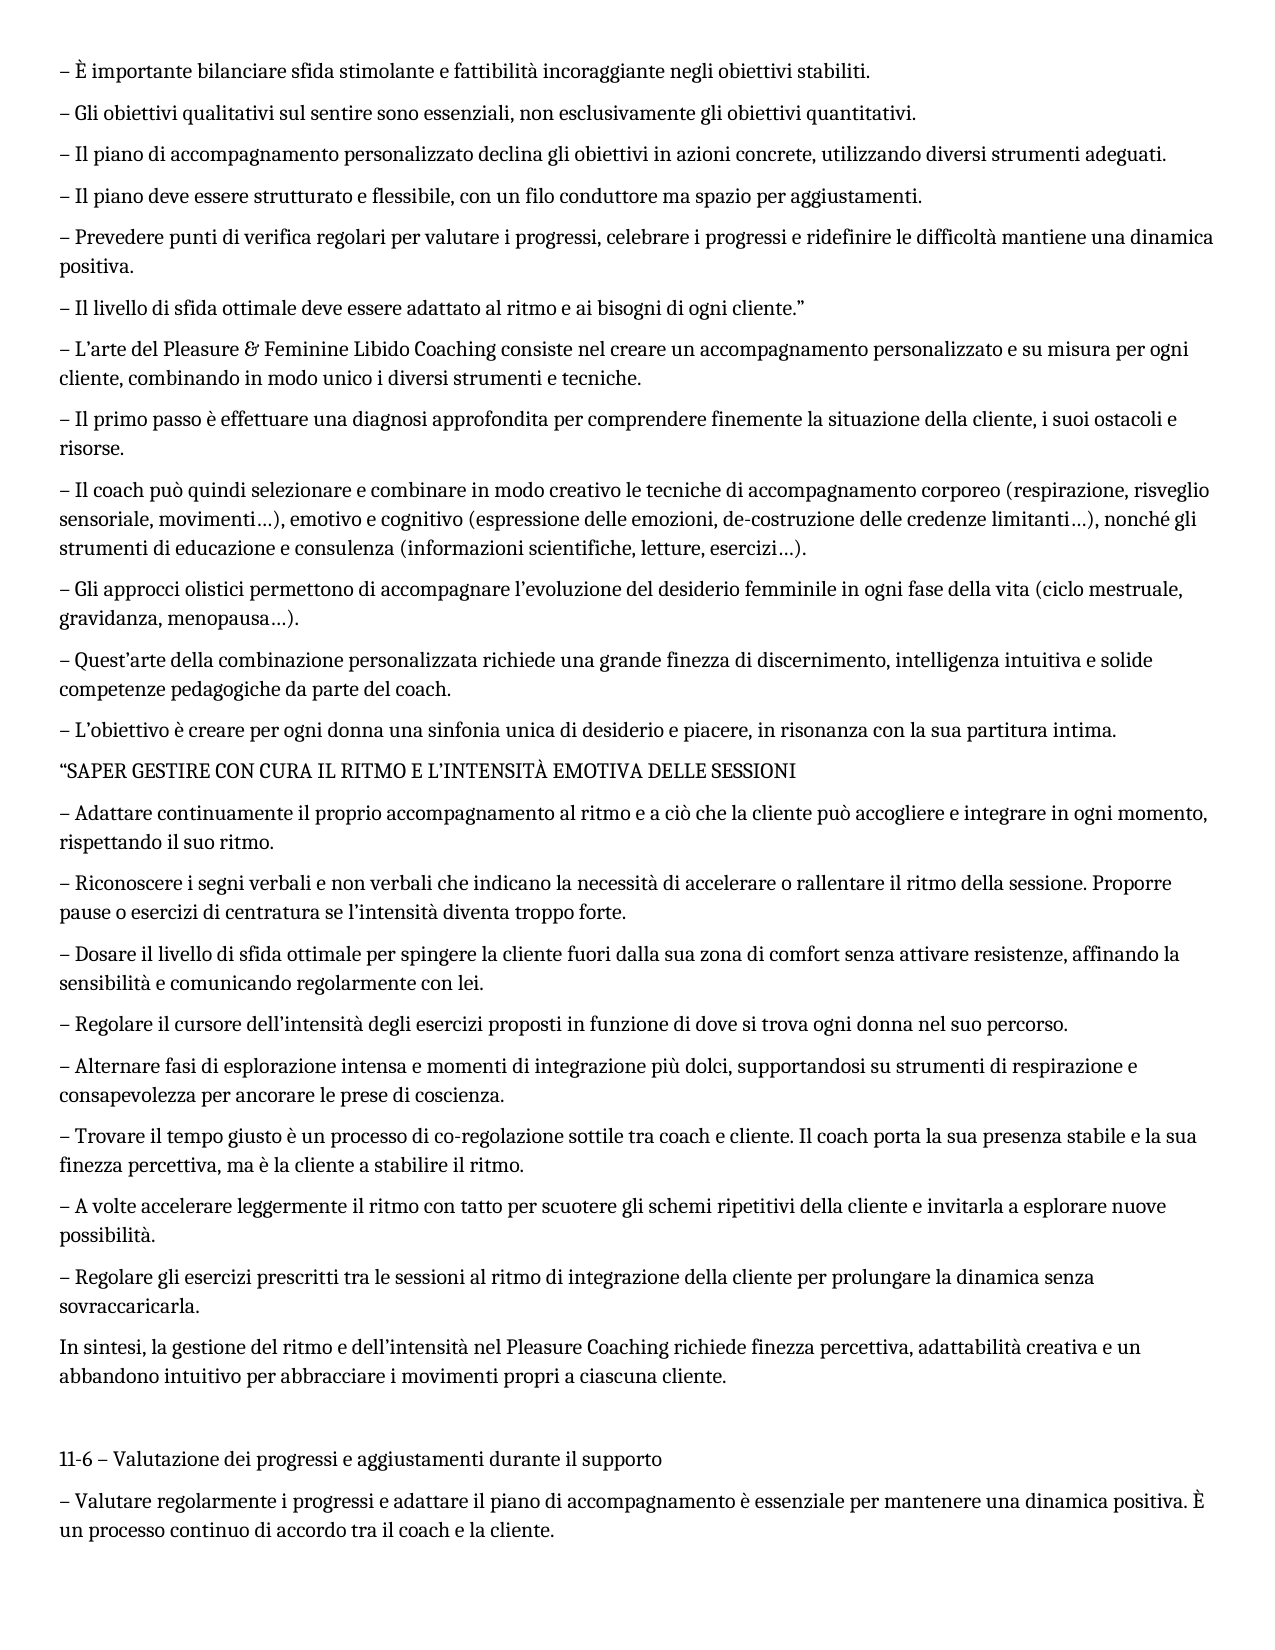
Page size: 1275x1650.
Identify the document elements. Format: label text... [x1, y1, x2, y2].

text – Dosare il livello di sfida ottimale per spingere la cliente fuori dalla sua zona di comfort senza attivare resistenze, affinando la sensibilità e comunicando regolarmente con lei. [59, 942, 1216, 996]
text – Adattare continuamente il proprio accompagnamento al ritmo e a ciò che la cliente può accogliere e integrare in ogni momento, rispettando il suo ritmo. [59, 801, 1216, 855]
text – Valutare regolarmente i progressi e adattare il piano di accompagnamento è essenziale per mantenere una dinamica positiva. È un processo continuo di accordo tra il coach e la cliente. [59, 1488, 1216, 1543]
text – Gli approcci olistici permettono di accompagnare l’evoluzione del desiderio femminile in ogni fase della vita (ciclo mestruale, gravidanza, menopausa…). [59, 577, 1216, 631]
text – Gli obiettivi qualitativi sul sentire sono essenziali, non esclusivamente gli obiettivi quantitativi. [59, 101, 1216, 126]
text – Quest’arte della combinazione personalizzata richiede una grande finezza di discernimento, intelligenza intuitiva e solide competenze pedagogiche da parte del coach. [59, 647, 1216, 702]
text – Il coach può quindi selezionare e combinare in modo creativo le tecniche di accompagnamento corporeo (respirazione, risveglio sensoriale, movimenti…), emotivo e cognitivo (espressione delle emozioni, de-costruzione delle credenze limitanti…), nonché gli strumenti di educazione e consulenza (informazioni scientifiche, letture, esercizi…). [59, 478, 1216, 561]
text – Regolare il cursore dell’intensità degli esercizi proposti in funzione di dove si trova ogni donna nel suo percorso. [59, 1012, 1216, 1037]
text – L’obiettivo è creare per ogni donna una sinfonia unica di desiderio e piacere, in risonanza con la sua partitura intima. [59, 718, 1216, 743]
text – Regolare gli esercizi prescritti tra le sessioni al ritmo di integrazione della cliente per prolungare la dinamica senza sovraccaricarla. [59, 1265, 1216, 1319]
text 11-6 – Valutazione dei progressi e aggiustamenti durante il supporto [59, 1447, 1216, 1472]
text – Riconoscere i segni verbali e non verbali che indicano la necessità di accelerare o rallentare il ritmo della sessione. Proporre pause o esercizi di centratura se l’intensità diventa troppo forte. [59, 871, 1216, 925]
text – Il livello di sfida ottimale deve essere adattato al ritmo e ai bisogni di ogni cliente.” [59, 295, 1216, 321]
text – L’arte del Pleasure & Feminine Libido Coaching consiste nel creare un accompagnamento personalizzato e su misura per ogni cliente, combinando in modo unico i diversi strumenti e tecniche. [59, 337, 1216, 391]
text In sintesi, la gestione del ritmo e dell’intensità nel Pleasure Coaching richiede finezza percettiva, adattabilità creativa e un abbandono intuitivo per abbracciare i movimenti propri a ciascuna cliente. [59, 1335, 1216, 1389]
text – Trovare il tempo giusto è un processo di co-regolazione sottile tra coach e cliente. Il coach porta la sua presenza stabile e la sua finezza percettiva, ma è la cliente a stabilire il ritmo. [59, 1124, 1216, 1178]
text – Prevedere punti di verifica regolari per valutare i progressi, celebrare i progressi e ridefinire le difficoltà mantiene una dinamica positiva. [59, 225, 1216, 279]
text – Alternare fasi di esplorazione intensa e momenti di integrazione più dolci, supportandosi su strumenti di respirazione e consapevolezza per ancorare le prese di coscienza. [59, 1053, 1216, 1108]
text – Il primo passo è effettuare una diagnosi approfondita per comprendere finemente la situazione della cliente, i suoi ostacoli e risorse. [59, 407, 1216, 461]
text – A volte accelerare leggermente il ritmo con tatto per scuotere gli schemi ripetitivi della cliente e invitarla a esplorare nuove possibilità. [59, 1194, 1216, 1248]
text – Il piano deve essere strutturato e flessibile, con un filo conduttore ma spazio per aggiustamenti. [59, 183, 1216, 209]
text – È importante bilanciare sfida stimolante e fattibilità incoraggiante negli obiettivi stabiliti. [59, 59, 1216, 84]
text – Il piano di accompagnamento personalizzato declina gli obiettivi in azioni concrete, utilizzando diversi strumenti adeguati. [59, 142, 1216, 167]
text “SAPER GESTIRE CON CURA IL RITMO E L’INTENSITÀ EMOTIVA DELLE SESSIONI [59, 759, 1216, 784]
